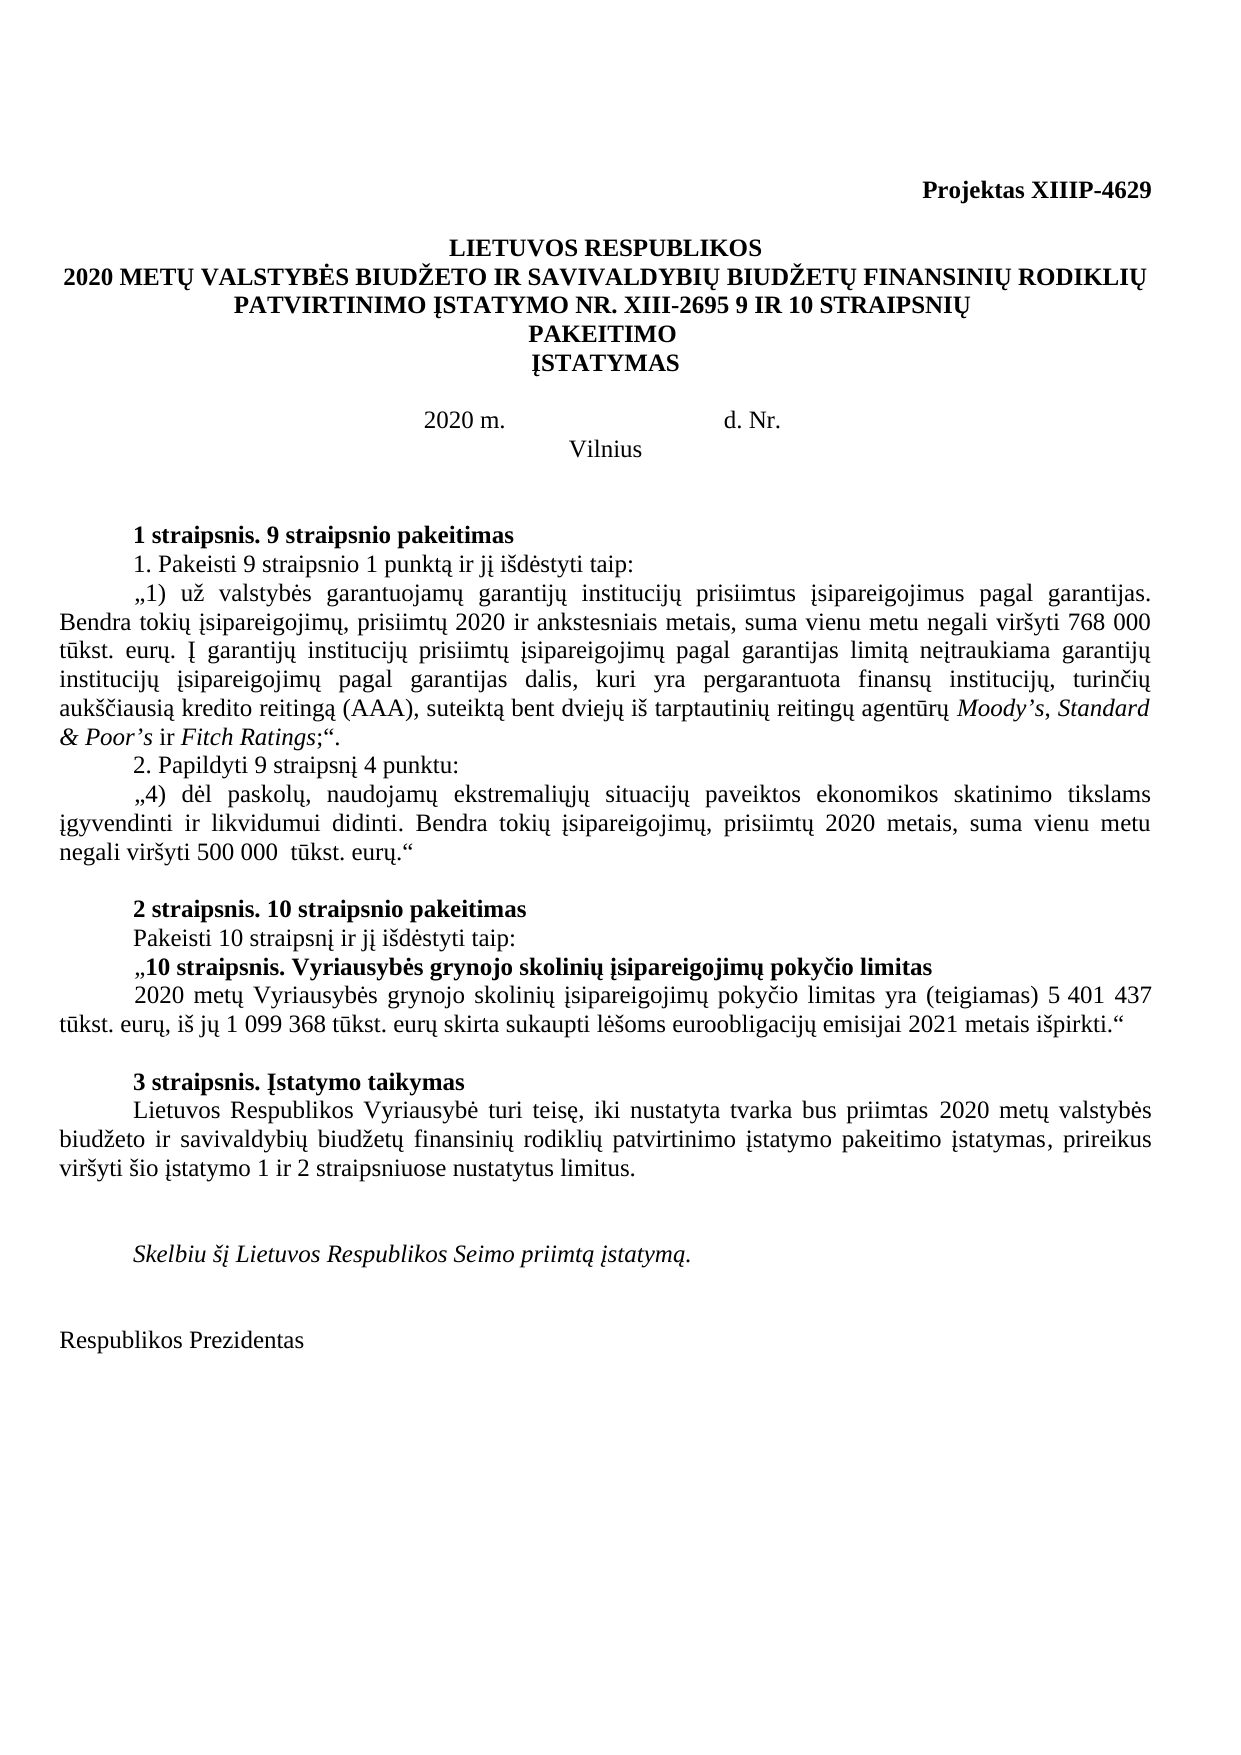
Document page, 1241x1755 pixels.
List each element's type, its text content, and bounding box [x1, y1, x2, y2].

text „4) dėl paskolų, naudojamų ekstremaliųjų situacijų paveiktos ekonomikos skatinimo tikslams įgyvendinti ir likvidumui didinti. Bendra tokių įsipareigojimų, prisiimtų 2020 metais, suma vienu metu negali viršyti 500 000 tūkst. eurų.“ [59, 779, 1152, 866]
text Skelbiu šį Lietuvos Respublikos Seimo priimtą įstatymą. [59, 1239, 1152, 1268]
text 3 straipsnis. Įstatymo taikymas [59, 1067, 1152, 1096]
text Lietuvos Respublikos Vyriausybė turi teisę, iki nustatyta tvarka bus priimtas 2020 metų valstybės biudžeto ir savivaldybių biudžetų finansinių rodiklių patvirtinimo įstatymo pakeitimo įstatymas, prireikus viršyti šio įstatymo 1 ir 2 straipsniuose nustatytus limitus. [59, 1096, 1152, 1182]
text 2020 metų Vyriausybės grynojo skolinių įsipareigojimų pokyčio limitas yra (teigiamas) 5 401 437 tūkst. eurų, iš jų 1 099 368 tūkst. eurų skirta sukaupti lėšoms euroobligacijų emisijai 2021 metais išpirkti.“ [59, 981, 1152, 1038]
text Vilnius [59, 434, 1152, 463]
text Respublikos Prezidentas [59, 1326, 1152, 1354]
text Pakeisti 10 straipsnį ir jį išdėstyti taip: [59, 923, 1152, 952]
text „1) už valstybės garantuojamų garantijų institucijų prisiimtus įsipareigojimus pagal garantijas. Bendra tokių įsipareigojimų, prisiimtų 2020 ir ankstesniais metais, suma vienu metu negali viršyti 768 000 tūkst. eurų. Į garantijų institucijų prisiimtų įsipareigojimų pagal garantijas limitą neįtraukiama garantijų institucijų įsipareigojimų pagal garantijas dalis, kuri yra pergarantuota finansų institucijų, turinčių aukščiausią kredito reitingą (AAA), suteiktą bent dviejų iš tarptautinių reitingų agentūrų Moody’s, Standard & Poor’s ir Fitch Ratings;“. [59, 578, 1152, 751]
text 2. Papildyti 9 straipsnį 4 punktu: [59, 751, 1152, 779]
text 2020 m. d. Nr. [59, 406, 1152, 434]
text 2020 METŲ VALSTYBĖS BIUDŽETO IR SAVIVALDYBIŲ BIUDŽETŲ FINANSINIŲ RODIKLIŲ PATVIRTINIMO ĮSTATYMO NR. XIII-2695 9 IR 10 STRAIPSNIŲ [59, 262, 1152, 319]
text PAKEITIMO [59, 319, 1152, 348]
text 1 straipsnis. 9 straipsnio pakeitimas [59, 521, 1152, 549]
text Projektas XIIIP-4629 [753, 176, 1152, 204]
text LIETUVOS RESPUBLIKOS [59, 233, 1152, 262]
text 1. Pakeisti 9 straipsnio 1 punktą ir jį išdėstyti taip: [59, 549, 1152, 578]
text ĮSTATYMAS [59, 348, 1152, 377]
text „10 straipsnis. Vyriausybės grynojo skolinių įsipareigojimų pokyčio limitas [59, 952, 1152, 981]
text 2 straipsnis. 10 straipsnio pakeitimas [59, 894, 1152, 923]
